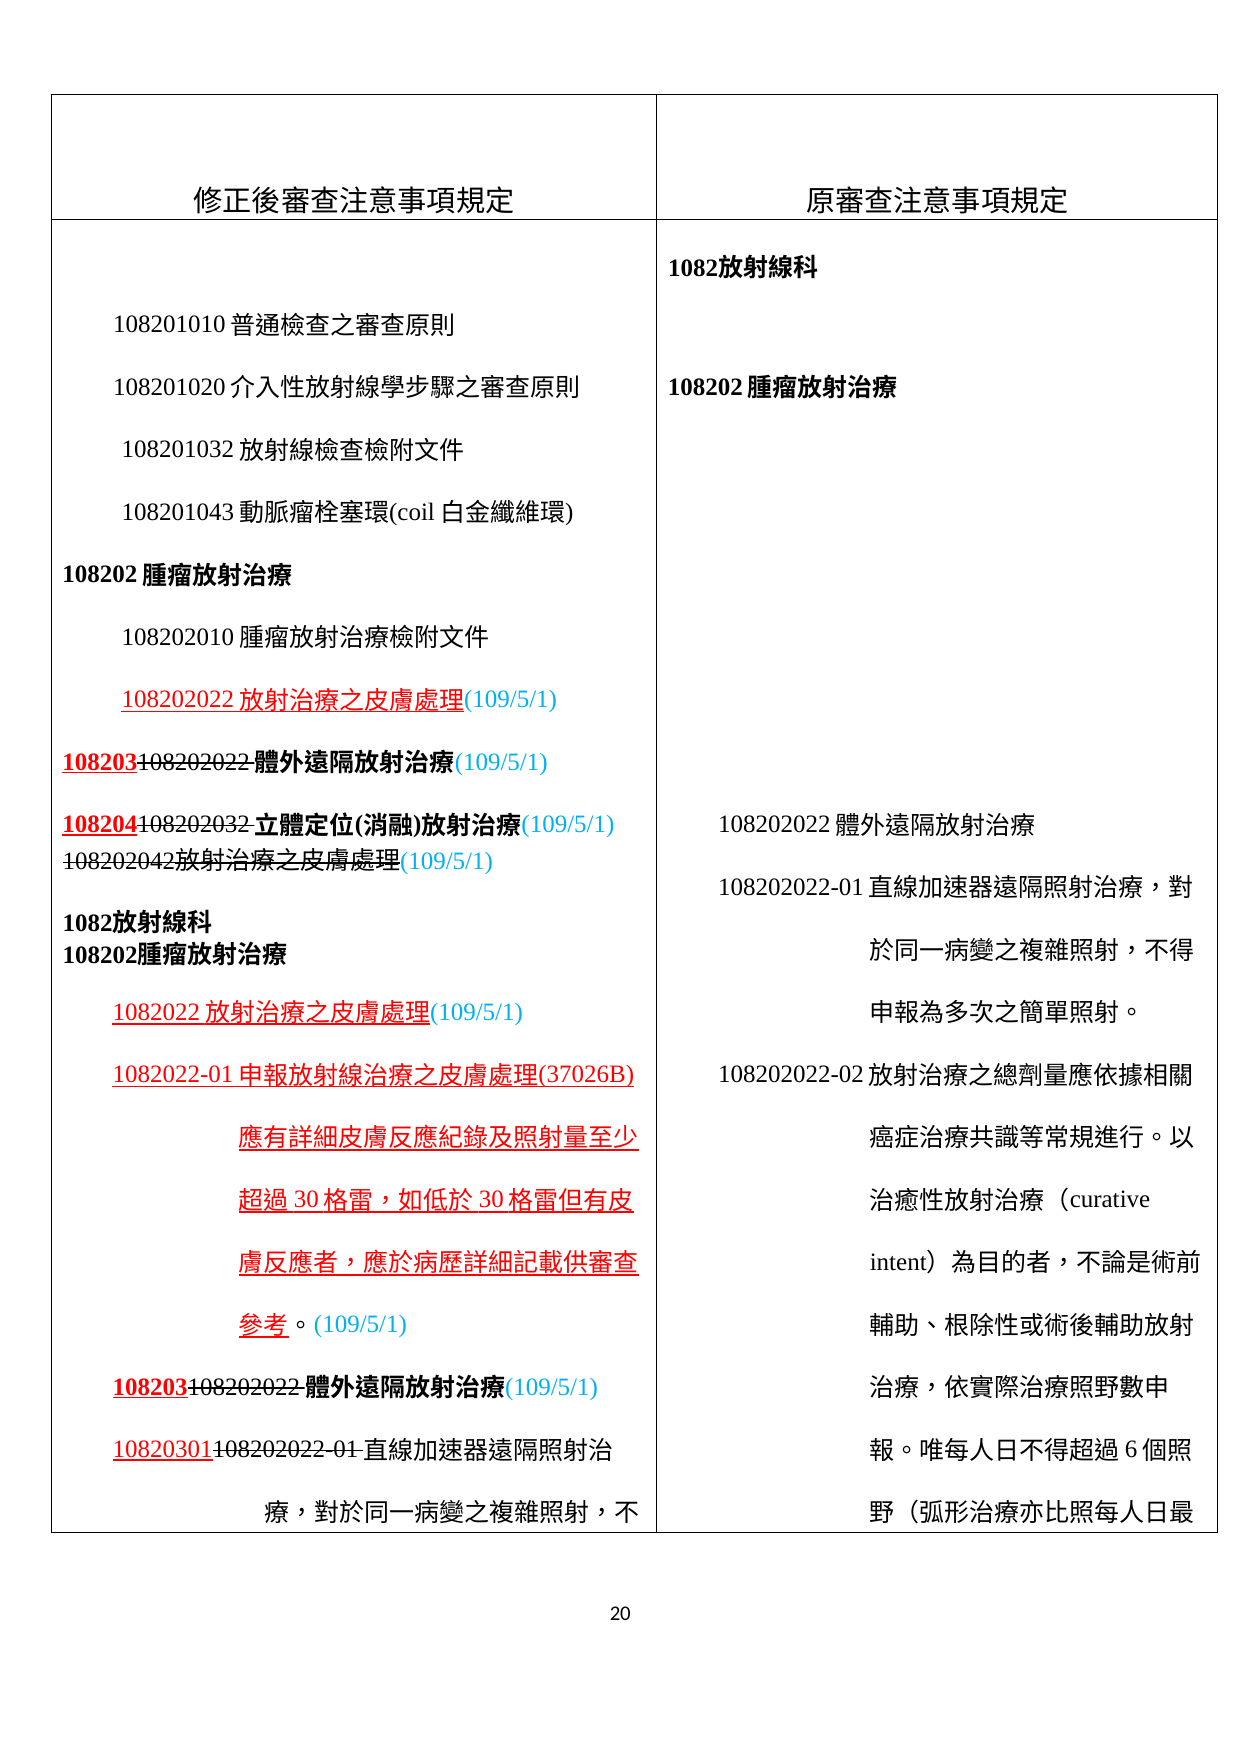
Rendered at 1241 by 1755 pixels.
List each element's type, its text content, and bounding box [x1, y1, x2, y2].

table_header 原審查注意事項規定 [657, 95, 1217, 219]
table_header 修正後審查注意事項規定 [52, 95, 656, 219]
table_cell 第一部 醫院醫療費用審查注意事項 壹、全民健康保險非住院診斷關聯群(Tw-DRGs)案件審查注意事項 一、一般原則： (十)對於急診採檢傷分類方式申報者，審查原則如下： 1.採檢傷分類申報者之規範:檢傷分類各級數可參考「臺灣急診檢傷急迫度分級量表」，檢傷級數於判定後則不得再進行修改。(刪除附表一) (99/7/1) (106/12/1)(109/5/1) (1)急診檢傷級數的判定，須依據衛福部公告的最新版本為之。請審查委員依病人的檢傷紀錄進行審查，檢傷級數於判定後則不宜再進行修改。如果於急診診療期間因病情變化影響生命徵象或突發狀況施行急救處置，例如心肺復甦術(CPR)或氣管內插管(Endotracheal intubation)，應於病程紀錄上詳細記載以利審查時佐證。(109/5/1) (2)2.審查醫藥專家應就醫事機構所檢附之急診紀錄單等相關資料加以審核其級數之適當性。(102/3/1)(109/5/1) 2.(十一)急診病人因緊急傷病必須立即檢查時，依全民健康保險醫療服務給付項目及支付標準第二部第二章第ㄧ節通則五規定，得申報急診加成者，其申報規範如下：(102/3/1) (109/5/1) (1)1.病人病情緊急需立即檢查，且立即得到檢查結果者，其檢查費用得按所訂點數加算20%；前述「病情緊急需立即檢查」以實驗室接收檢體時間或病人送至檢查室至正式報告記載時間1小時以內為限，故若雖有緊急醫囑但未立即施行，或雖緊急臨時採集檢體或施行檢查但檢驗結果或檢查報告於 1小時後才提供（如13007C細菌培養鑑定檢查、13016B血液培養等項目），不得申報急診加成；若雖然緊急採檢體或施行檢查且報告及時得知，但臨床專業上認定該項檢查並無急迫施行意義者，亦不得申報急診加成。(109/5/1) (2)2.前述檢驗檢查項目中，超音波、內視鏡、放射線診療－特殊造影檢查（係指全民健康保險醫療服務給付項目及支付標準第二章第二節第一項之二所規定之診療項目）之檢查醫囑時間至報告記載以3小時內為限，若有特殊項目因本身檢查時間較長而超過3小時者，醫療院所申報費用時應詳細述明檢查起迄時間，由專業判斷之。(102/3/1)(109/5/1) (3)3.有關檢驗檢查之時間規定部分，各醫療院所應於申報資料中詳載，以為審查所需，未依規定辦理者，不予給付急診加成費用。(109/5/1) 3.急診會診注意事項：急診會診應有照會紀錄、會診的科別及次數，並應依急診病況的複雜性及急迫性而決定之。(109/5/1) 4.請由病歷瞭解檢驗或檢查的目的或其適應症，不可違反其絕對禁忌症。(109/5/1) (1)心肌酵素檢驗的項目和頻率:需考量病人的年齡、性別、症狀、心血管疾病的危險因子，以及其他可能影響心肌酵素檢查結果的因素，如慢性腎衰竭、敗血症、心衰竭等潛在影響因素。Myoglobin、Troponin或CK/CKMB不宜同時或重複檢驗。 (2)血中腦利鈉胜(B-type Natriuretic Peptide, BNP) 的檢驗:需考量過去病史、急性病症(例如：呼吸是否急促、喘或心臟衰竭的症狀)、身體檢查(例如：肺部是否有囉音、頸靜脈是否鼓張)及胸部X片的異常狀況，以實際臨床狀況決定此檢查的必要性。 (3)緊急電腦斷層或核磁共振掃描檢查:應於病歷上詳細記載其適應症以呈現此檢查的適當性或必要性。 (4)診斷性質相近的檢查檢驗項目，不宜同時點選施行。 5.有關藥物使用的時機及其適應症(109/5/1) (1)消化性潰瘍用藥需符合健保給付相關規定:嚴重外傷、大手術、腦手術、嚴重燙傷、休克、嚴重胰臟炎及急性腦中風者為預防壓力性潰瘍，得使用消化性潰瘍藥品。 (2)非類固醇抗發炎劑（NSAIDs）藥品（如celecoxib、nabumetone、meloxicam、etodolac、nimesulide、etoricoxib）等製劑之使用需符合健保給付相關規定:如年齡大於等於五十歲之骨關節炎病患；合併有急性嚴重創傷、急性中風及急性心血管事件者；曾有消化性潰瘍、上消化道出血或胃穿孔病史者；同時使用腎上腺類固醇或抗凝血劑之患者、或肝硬化患者等得使用此類製劑。使用本類製劑之病患不得併用預防性的乙型組織胺受體阻斷劑、氫離子幫浦阻斷劑或其他消化性潰瘍用藥。 6.急診會診應有正式照會紀錄。(109/5/1) 7.申報深部複雜創傷及臉部創傷處置，應檢附彩色圖檔。(109/5/1) (十八)其他注意事項： 2.有關急診會診注意事項：(106/12/1)(109/5/1) 急診會診應有照會紀錄、會診的科別及次數，並應依急診病況的複雜性及急迫性而決定之。 2.3.外傷處置審查原則：(106/12/1) (109/5/1) 深部複雜創傷及臉部創傷處置，送審時應檢附彩色照片。 3.4. X-RAY審查原則：(108/3/1) (109/5/1) (三十三)四肢超音波(109/5/1) 四肢超音波檢查(19016C)： 1.下列情形執行四肢超音波檢查時機： (1)懷疑四肢血管病變。 (2)四肢軟組織腫瘤。 (3)四肢異物。 (4)靭帶之疾病。 (5)骨骼之疾病。 (6)關節之疾病。 (7)周邊神經之疾病。 2.關節內玻尿酸注射、葡萄糖水增生注射或PRP(platelet-rich plasma)注射，不得申報19016C。 3.送審需檢附的佐證資料： (1)病歴應詳實記載主訴、病史、理學檢查或神經學檢查及適應症。 (2)應有正式報告，並檢附清晰可判讀之超音波影像圖(需註明部位)。 4.檢查頻率： (1)急性病變以檢查1 次為原則。 (2)追蹤評估以3-6 個月為原則，如需增加檢查頻率，應檢附相關資料佐證。 (三十四)過敏原測試MAST allergy test審查原則(109/5/1) 1.申報IgE檢驗，如為20歲以上之個案，應註明過敏病史、臨床症狀及嚴重度，申報件數異常且多為老年案件者應嚴審。 2.除年齡、嗜酸性白血球數考量外或IgE (12031C)大於其標準值或過敏原檢驗(定性) (30021C)異常時，方得執行特異過敏原免疫檢驗(30022C)，以兩年內未實施者為原則。 3.陽性率不宜低於60％，陽性率低於80％者應嚴審。 二、各科審查注意事項： (一)家庭醫學科審查注意事項 2.門診部分審查注意事項： (3)19005B之其他超音波檢查是指如甲狀腺、乳房、肺部等超音波檢查。(109/5/1) (二)內科審查注意事項 5.其他注意事項： (4)加護病房申報費用已包括監視器【心電監視器（47032B）、無侵害性血壓監視器（47033B）及脈動式或耳垂式血氧飽合監視器（每次、每天）（57017BC、57018B）】。(109/5/1) (6)醫療院所行心導管檢查，於審查需要時，應檢附下列兩項資料備查： 甲、全民健康保險心導管檢查申報表。(詳附表五) 乙、心導管檢查報告備查。(109/5/1) (11)心臟超音波檢查： 甲、18005BC(超音波心臟圖)可依適應症與18006BC (杜卜勒氏超音波心臟圖)或18007BC(杜卜勒氏彩色心臟血流圖)合併申報。(109/5/1) 乙、18007BC已含18006BC之精神，不宜合併申報。(109/5/1) 丙、刪除(99/7/1) 丁、心臟超音波檢查(18005BC,18007BC)、24小時心電圖(18019BC)與極度踏車運動試驗(18015B)或心肌灌注掃描(26025B)原則應擇一至二項使用，特殊個案需多項同時施行者，依個案認定，申報費用時應檢附完整相關報告。(108/3/1)(109/5/1) (15)肺功能檢查之審查，應注意其所附報告之品質。 甲、檢查17003C（流量容積圖形檢查）肺部結果是正常者，不應申報17006BC（支氣管擴張劑試驗）及17007B（標準支氣管擴張劑試驗），但可作17019C（支氣管激發試驗）。(109/5/1) 乙、檢查17003C（流量容積圖形檢查）有氣道阻塞異常者，為進一步評估可做17006BC（支氣管擴張劑試驗）或17007B（標準支氣管擴張劑試驗）。(109/5/1) 丙、已確診阻塞性肺疾病,急性發作期患者不宜進行以上檢查。 丁、17006BC（支氣管擴張劑試驗）不可與17019C（支氣管激發試驗）同時申報。(97/5/1) (109/5/1) (41)13023C(細菌最低抑制濃度快速試驗)需經13009BC-13011BC(細菌藥物敏感性試驗)或13020C-13022B(抗生素敏感試驗MIC法)分離出多重或全抗藥性菌種檢查後施行，送審時需檢附分離出多重或全抗藥性菌株之相關檢驗報告。(106/1/1)(109/5/1) (43)執行上消化道泛內視鏡檢查不應例行使用免疫組織化學染色來判讀幽門螺旋桿菌是否存在。若有萎縮性胃炎、腸上皮化生、疑似胃癌病灶或不明原因之活動性胃炎或病變之情況時，得再以免疫組織化學染色進一步確認。(109/5/1) (三)外科審查注意事項 48.實施胃隔間術(gastric partition)72035B病態型肥胖實施減重手術(如胃隔間術72035B、72041B腹腔鏡胃間隔術…等)應符合下列各項條件：(109/5/1) (1)BMI(body mass index)身體質量指數≧40kg／m2；BMI≧35kg／m2，合併有高危險性併發症，如：糖尿病、高血壓、呼吸暫停症候群等) BMI(body mass index)身體質量指數37.5Kg/m2；BMI32.5Kg/m2合併有高危險併發症，如:第二型糖尿病患者其糖化血色素經內科治療後仍7.5%、高血壓、呼吸中止症候群等。(109/5/1) (2)甲、須減重門診滿半年(或門診相關佐證滿半年)及經運動及飲食控制在半年以上。(109/5/1) 乙、年齡在18~5520~65歲間。(109/5/1) 丙、無其它內分泌疾病引起之病態肥胖。 丁、無酗酒、嗑藥及其它精神疾病。 戊、精神狀態健全，經由精神科專科醫師會診認定無異常。 61.經直腸大腸息肉切除術(74207C)審查原則：(106/12/1) (109/5/1) (1)至少有1顆息肉大於1公分且為困難型息肉例如扁平型、沒有根蒂息肉；或其他息肉總和大於1公分。(109/5/1) (2)若息肉屬簡單型例如有根蒂可活動，以內視鏡(大腸鏡)方式執行息肉切除者，應加強審查。(109/5/1) (2)(3)送審時需檢附報告及照片，且照片內容至少須包括下列三項：(109/5/1) 甲、切除前病灶整體型態。 乙、切除後傷口。 丙、需檢附息肉切除含尺之相片。 (四)兒科審查注意事項 1.通則： (14)過敏免疫檢查及用藥：(109/5/1) 甲、特異過敏原免疫檢驗(30022C)、高單位免疫球蛋白注射等應依醫療常規使用，並由專業從嚴審查認定。 乙、為避免過敏免疫檢查過度使用，不應以臍帶血IgE值作為過敏診斷之依據。 (五)醫院全民健康保險非住院診斷關聯群(Tw-DRGs)案件醫療費用審查注意事項-婦產科 1005婦產科 100502婦科子宮病狀診療 100502062婦科超音波檢查及陰道式超音波之審查原則(108/3/1) 100502062-01適宜執行「19003C婦科超音波」及「19013C陰道式超音波」病症以下列為原則： 月經週期異常、子宮異常出血。 腹痛。 經痛、經血過多。 不孕症評估。 懷疑骨盆腔腫瘤(良性或惡性)。 懷疑先天性生殖器官異常。 g.懷疑泌尿道異常。(109/5/1) g.h.懷疑骨盆腔感染。 h.i.子宮內避孕器位置檢查。 i.j.懷疑子宮外孕。 j.k.第一次求診時病人的主述再加上理學檢查有疑慮時適合應用。 k.l.早期懷孕之合併症，如先兆性流產、不完全流產等。 l.m.上次超音波檢查： (1).有異常發現，可依據臨床狀況，視病情需要進行超音波追蹤檢查。 (2).正常時，臨床有新狀況時可考慮再實施超音波檢查。 m.n.其他慢性病灶之追蹤。 100502062-03應檢附病歷紀錄，初步理學檢查之結果及執行超音波之理由，併附清晰可審視之超音波影像及判讀報告。(109/5/1) 100508產科產前檢查(107/07/01) (109/5/1) 100508030高危險妊娠胎兒生理評估，妊娠期間若超過2次，須於病歷記載理由。 (八)醫院全民健康保險非住院診斷關聯群(Tw-DRGs)案件醫療費用審查注意事項-耳鼻喉科 1009耳鼻喉科 100903內視鏡 100903012鼻咽鏡Nasopharyngoscopy (28002C)： 100903012-02送審時需檢附當次檢查之手繪或影像圖片報告，手繪或影像圖片皆可。(109/5/1) 100903022鼻竇內視鏡Sinoscopy (28003C)： 100903022-01可用於診斷鼻竇疾病，內視鏡鼻竇功能手術(functional endoscopic sinus surgery，FESS)手術前得申報1次，手術後3個月內得最多申報3次，手術前後合計最多申報4次。(97/5/1)(100/1/1) (106/8/1) (109/5/1) 100903022-02送審時需附當次檢查之手繪或影像圖片報告，手繪或影像圖片皆可。(109/5/1) 100903032喉鏡Laryngoscopy (28004C)： 100903032-02送審時需附當次檢查之手繪或影像圖片報告，手繪或影像圖片皆可。(109/5/1) 100903050追蹤鼻咽癌，咽喉癌及其它頭頸部癌症之內視鏡：電治療中得申報三次，電治療後之追蹤一個月得申報1次。頸部腫瘤，疑似原發或轉移性癌，診斷(含切片)時，得申報1次，確認為癌症後，依頭頸癌之申報原則。(109/5/1) 100904耳科檢查 100904022平衡檢查VFT (22017BC)：包括自發眼振、頭位眼振、頭位變換眼振、搖頭眼振檢查、姿勢反射檢查、四肢偏倚檢查、踏步測驗、單腳站立測驗，Nann氏測驗、Romberg測驗，主要檢測前庭眼反射、前庭脊髓反射。VFT檢查應依照全民健康保險醫療服務給付項目及支付標準表上之規定項目。(102/3/1) (109/5/1) 100905鼻科檢查 100905042過敏原測試MAST allergy test(109/5/1) 100905042過敏原測試MAST allergy test(106/8/1)(109/5/1) 100905042-01使用於臨床診斷為呼吸道過敏疾病者，為確認病人之過敏原，除年齡、嗜酸性白血球數考量外或IgE (12031C)大於其標準值或過敏原檢驗(定性) (30021C)異常時，方得執行特異過敏原免疫檢驗(30022C)，以兩年內未實施者為原則。(109/5/1) 100905042-02檢驗後發現病人為過敏性疾病，其後續的治療及診斷應列入評估。(109/5/1) 100905042-03申報IgE檢驗件數異常且多為老年案件者應嚴審；如為20歲以上之個案，應註明過敏病史、臨床症狀及嚴重度。(109/5/1) (十)皮膚科審查注意事項 1.照光治療： (1)申報原則：病歷應附照片（首次治療前），並依規定註明每次治療日期及劑量，若未註明則保險人不予給付。病情穩定者，同一療程以六次為原則。治療後每三個月照相一次檢視改善情形，每50次須重新評估。每次治療須有患者親自簽名。(97/5/1)(99/7/1)(102/7/23) (109/5/1) (2)限用於乾癬、皮膚淋巴瘤、白斑、全身性濕疹(51018B、51019B);尿毒性皮癢症。(109/5/1) (十一)神經內科審查注意事項 3.檢查項目審查原則及注意事項： (5)神經學檢查如同時施行20013BC(頸動脈超音波)、20021B(眼動脈流速測定)二項檢查之適應症：(101/2/1)(109/5/1) 甲、症狀性、缺血性腦血管疾病。 A、腦中風 B、暫時性腦缺血發作(TIA)。 乙、腦血管疾病高危險群。 丙、其他特殊腦血管疾病。 (十三)精神科審查注意事項 18.(1)「全民健康保險醫療服務給付項目及支付標準」訂有編號:45046C、 45098C、45099C「生理心理功能檢查」、45052C「智能評鑑（每次）」及45058C「心理測驗（全套）」認知功能測驗相關診療項目，由醫師依病患病情需要擇用適當之評估測驗量表，包括「魏氏成人智力測驗」等各種量表。(109/5/1) (2)若在短期間重測魏氏成人智力量表時，請依指導手冊，再測目的及受 試者的心理狀態為基礎，並可採用第一次評估時未施測過的交替分測驗取代第一次評估時已推測的分測驗，在解釋受試者的再測成績時，主試者再加上考慮這些變相及其他事件可能的影響。另請注意下列事項：(109/5/1)  病人重測要於病歷註明理由。  務必要符合任何精神科的測驗、量表，必須本人親自執行，不可僅由家屬或他人代理回答（覆）。 (十四)醫院全民健康保險非住院診斷關聯群(Tw-DRGs)案件醫療費用審查注意事項-復健科 101402復健檢查與治療 101402072復健治療，使用紅外線及紫外線治療時，不得以「光化治療(51018BC)」或「光線治療 (包括太陽光、紫外線、紅外線，51019BC)」申報。(102/3/1)(109/5/1) (十五)醫院全民健康保險非住院診斷關聯群(Tw-DRGs)案件醫療費用審查注意事項-放射線科 1082放射線科 108201放射線檢查 108201010普通檢查之審查原則 108201020介入性放射線學步驟之審查原則 108201032放射線檢查檢附文件 108201043動脈瘤栓塞環(coil白金纖維環) 108202腫瘤放射治療 108202010腫瘤放射治療檢附文件 108202022放射治療之皮膚處理(109/5/1) 108203108202022體外遠隔放射治療(109/5/1) 108204108202032立體定位(消融)放射治療(109/5/1) 108202042放射治療之皮膚處理(109/5/1) 1082放射線科 108202腫瘤放射治療 1082022放射治療之皮膚處理(109/5/1) 1082022-01申報放射線治療之皮膚處理(37026B)應有詳細皮膚反應紀錄及照射量至少超過30格雷，如低於30格雷但有皮膚反應者，應於病歷詳細記載供審查參考。(109/5/1) 108203108202022體外遠隔放射治療(109/5/1) 10820301108202022-01直線加速器遠隔照射治療，對於同一病變之複雜照射，不得申報為多次之簡單照射。(109/5/1) 108203022108202022-02放射治療之總劑量應依據相關癌症/放射治療共識等常規進行。對於以治癒性放射治療（curative intent）為目的者，不論是術前輔助、根除性或術後輔助放射治療，依實際治療照野數申報。唯每人日不得超過6個照野（弧形治療亦比照每人日最多申報 6 個照野）。配合現行健保申報欄位應記載為C。對於： (1)無轉移(M0)之初診斷惡性腫瘤患者。 (2)符合放射治療適應症之初診斷良性腫瘤患者不論是術前輔助、根除性或術後輔助放射治療，每人日治療照野數之給付，原則依據實際申報治療照野數來核付。(109/5/1) 108203022-01對於ECOG為0~2 分，每人日治療照野數之給付，針對治療照射範圍(PTV/planning target volume)週遭2cm內存在重要危險器官(critical OARs)或是PTV 佔體內治療器官(單側)比例超過25%、(同側) 體內器官累計照射(re-irradiation)超過40%、或是每日治療劑量達250cGy(含)以上者，每個治療計畫超過6個時以每人日6個照野數(弧形治療亦比照)來核付；針對非屬上述情形者，每個治療計畫超過5個時以每人日5個照野數(弧形治療亦比照)來核付。(109/5/1) 108203022-02同前，對於ECOG為3~4分：每個治療計畫超過5個時以每人日5個照野數(弧形治療亦比照)來核付。 ＊重要危險器官：指腦幹、顱神經、脊隨、心、腎、消化道。(109/5/1) 108203032108202022-03 Ph審查原則：放射治療之總劑量應依據相關癌症/放射治療共識等常規進行。對於僅有少數之轉移病灶（oligometastases）且轉移病灶已有效控制中（stable disease），預期存活時間大於六個月，放射線治療可望延長生命並提升生活品質者。每人日之照野數申報不得多於 6 個照野。配合現行健保申報欄位應記載為Ph。對於： (1)僅有少數轉移病灶 (oligometastases)之初診斷。 (2)或是已經歷過治療，且原發及轉移病灶已有效控制(partial response /stable disease)，僅有少數病灶惡化(oligoprogression)者，每人日治療照野數之給付，原則依據實際申報治療照野數來核付。(109/5/1) 108203032-01對於ECOG為0~2分，每人日治療照野數之給付，針對治療照射範圍(PTV/planning target volume)週遭2cm內存在重要危險器官(critical OARs)或是PTV佔體內治療器官(單側)比例超過25%、(同側) 體內器官累計照射(re-irradiation)超過40%者，每個治療計畫超過6 個時以每人日6 個照野數(弧形治療亦比照)來核付；針對非屬上述情形者，每個治療計畫超過5個時以每人日5 個照野數(弧形治療亦比照)來核付。 ＊oligometastases：轉移器官≦3 處且轉移之總病灶≦5處。 ＊oligoprogression：原發和轉移病灶之惡 化部份，器官惡化≦3處且惡化之病灶≦5處。(109/5/1) 108203032-02同前，對於ECOG為3~4分：針對治療照射範圍(PTV/planning target volume)週遭2cm內存在重要危險器官(critical OARs)或是PTV佔體內治療器官(單側)比例超過25%、(同側)體內器官累計照射(re-irradiation)超過40%者，每個治療計畫超過5個時以每人日5個照野數(弧形治療亦比照)來核付；針對非屬上述情形者，每個治療計畫超過4個時以每人日4個照野數(弧形治療亦比照)來核付。(109/5/1) 108203042108202022-04 Pl審查原則：放射治療之總劑量應依據相關癌症/放射治療共識等常規進行。對於：預期存活時間大於三個月而小於六個月者，為減少重要器官（critical organ）傷害，且放射線治療可緩解症狀並提升生活品質，每人日之照野數申報不得多於 5 個照野。 (1)ECOG 為3~4分，且有多處轉移(multiple metastases)，放射治療照射部位為四肢(非軀幹)者 (2)不論ECOG為幾分，放射治療照射為四肢長骨者；治療目的係為緩解症狀而為之。 (3)實施簡單全腦照射(conventional whole brain RT)者。 每人日治療照野數之給付，原則依據實際申報治療照野數來核付。每個治療計畫最多僅同意以每人日2個照野數來核付。同時配合現行健保申報欄位應記載為Pl。惟實施預防性全腦照射(prophylactic cranial irradiation)者；未轉移者(M0)應記載為C，已有轉移者(M1)記載為Pl。 ＊Multiple metastases：器官轉移超過3處，或轉移病灶超過5處。(109/5/1) 108203052108202022-05 Pm審查原則：放射治療之總劑量應依據相關癌症/放射治療共識等常規進行。對於預期存活時間小於三個月，放射線治療屬緩解症狀而為之。每人日之照野數申報不得多於 4 個照野。非屬Ph或Pl的緩和性放射治療為目的(palliatve intent)之患者 (*包含未轉移(M0)之初診斷患者因故選擇以緩和醫療為目的者)，為減少重要器官(critical organs)傷害，且放射治療可緩解症狀並提升生活品質。配合現行健保申報欄位應記載為Pm。(109/5/1) 108203052-01對於ECOG為0~2分，每人日治療照野數之給付，原則依據實際申報治療照野數來核付，惟每個治療計畫超過4個時以每人日4個照野數(弧形治療亦比照)來核付。(109/5/1) 108203052-02對於ECOG為3~4分，每人日治療照野數之給付，原則依據實際申報治療照野數來核付，惟每個治療計畫超過3個時以每人日3個照野數(弧形治療亦比照)來核付。(109/5/1) 108203062108202022-06放射治療之總劑量應依據相關癌症治療共識等常規進行。對於同時以多個治療計畫治療多個照野時，得同時加總合併申報，。唯每人日之治療照野數申報原則依據實際治療照野數和前述原則來核付，惟每人日超過6個時以每人日6個照野數來核付。不得多於 6個照野。(109/5/1) 108203072108202022-07施行兩照野以內之姑息性治療時，電腦治療規劃及模擬定位攝影僅得申報36001B及36018B。針對實施顱部併脊髓放射(craniospinal irradiation)治療者、或是同時實施雙側(乳房或胸壁)照射者，或是同時實施原發部位為頭頸部癌症和食道癌之聯合放射治療，以上情形每人日之治療照野數申報原則依據實際治療照野數來核付，惟每個治療計畫超過8個時(弧形治療亦比照)以每人日8個照野數來核付。(109/5/1) 108203082施行兩照野以內之姑息性治療時，電腦治療規劃僅得申報36001B。(109/5/1) 108203092針對其它有對應之特殊治療健保申報碼者,如36014B(total body irradiation),36020B(hemi-body irradiation)，P15360(breast cancer adjuvant therapy)，37028B，37029B(SRS)，37047B(SABR)…，不適用。(109/5/1) 108203102 electron beams 之申報照野數，依據實際治療情形審查之。(109/5/1) 108204108202032立體定位(消融)放射治療(109/5/1) 10820401108202032-01三度空間立體定位X光刀照射治療(37028B)、加馬機立體定位放射手術(37029B)，已內含複雜電腦治療規劃(36015B)及3D電腦斷層模擬攝影(36021C)。(109/5/1) 108202042放射治療之皮膚處理(109/5/1) 108202042-01申報放射線治療之皮膚處理(37026B)應有詳細皮膚反應紀錄及照射量至少超過30格雷，如低於30格雷但有皮膚反應者，應於病歷詳細記載供審查參考。(109/5/1) (十七)麻醉科審查注意事項 1.麻醉中(局部麻醉除外)使用動脈血氧飽和監視器(Pulse Oximeter) (57017BC)，每一病例給付一次。(109/5/1) 附表五全民健康保險心導管檢查申報表(109/5/1) 附表十 手術野圖示表 改為彩色，並將人體右腳掌修訂為白色(109/5/1) [52, 220, 656, 1532]
table_cell 第一部 醫院醫療費用審查注意事項 壹、全民健康保險非住院診斷關聯群(Tw-DRGs)案件審查注意事項 一、一般原則： (十)對於急診採檢傷分類方式申報者，審查原則如下： 1.檢傷分類各級數可參考「臺灣急診檢傷急迫度分級量表」，檢傷級數於判定後則不得再進行修改。(刪除附表一) (99/7/1) (106/12/1) 2.審查醫藥專家應就醫事機構所檢附之急診紀錄單等相關資料加以審核其級數之適當性。(102/3/1) (十一)急診病人因緊急傷病必須立即檢查時，依全民健康保險醫療服務給付項目及支付標準第二部第二章第ㄧ節通則五規定，得申報急診加成者，其申報規範如下：(102/3/1) 1.病人病情緊急需立即檢查，且立即得到檢查結果者，其檢查費用得按所訂點數加算20%；前述「病情緊急需立即檢查」以實驗室接收檢體時間或病人送至檢查室至正式報告記載時間1小時以內為限，故若雖有緊急醫囑但未立即施行，或雖緊急臨時採集檢體或施行檢查但檢驗結果或檢查報告於 1小時後才提供（如13007C細菌培養鑑定檢查、13016B血液培養等項目），不得申報急診加成；若雖然緊急採檢體或施行檢查且報告及時得知，但臨床專業上認定該項檢查並無急迫施行意義者，亦不得申報急診加成。 2.前述檢驗檢查項目中，超音波、內視鏡、放射線診療－特殊造影檢查（係指全民健康保險醫療服務給付項目及支付標準第二章第二節第一項之二所規定之診療項目）之檢查醫囑時間至報告記載以3小時內為限，若有特殊項目因本身檢查時間較長而超過3小時者，醫療院所申報費用時應詳細述明檢查起迄時間，由專業判斷之。(102/3/1) 3.有關檢驗檢查之時間規定部分，各醫療院所應於申報資料中詳載，以為審查所需，未依規定辦理者，不予給付急診加成費用。 (十八)其他注意事項： 2.有關急診會診注意事項：(106/12/1) 急診會診應有照會紀錄、會診的科別及次數，並應依急診病況的複雜性及急迫性而決定之。 3.外傷處置審查原則：(106/12/1) 深部複雜創傷及臉部創傷處置，送審時應檢附彩色照片。 4. X-RAY審查原則：(108/3/1) 二、各科審查注意事項： (一)家庭醫學科審查注意事項 2.門診部分審查注意事項： (3)19005B之其他超音波檢查是指如甲狀腺、乳房、肺部等超音波檢查。 (二)內科審查注意事項 5.其他注意事項： (4)加護病房申報費用已包括監視器【心電監視器（47032B）、無侵害性血壓監視器（47033B）及脈動式或耳垂式血氧飽合監視器（每次、每天）（57017B、57018B）】。 (6)醫療院所行心導管檢查，於審查需要時，應檢附下列兩項資料備查： 甲、全民健康保險心導管檢查申報表。(詳附表五) 乙、心導管檢查報告。 (11)心臟超音波檢查： 甲、18005B(超音波心臟圖)可依適應症與18006B(杜卜勒氏超音波心臟圖)或18007B(杜卜勒氏彩色心臟血流圖)合併申報。 乙、18007B已含18006B之精神，不宜合併申報。 丙、刪除(99/7/1) 丁、心臟超音波檢查(18005B,18007B)、24小時心電圖(18019B)與極度踏車運動試驗(18015B)或心肌灌注掃描(26025B)原則應擇一至二項使用，特殊個案需多項同時施行者，依個案認定，申報費用時應檢附完整相關報告。(108/3/1) (15)肺功能檢查之審查，應注意其所附報告之品質。 甲、檢查17003C（流量容積圖形檢查）肺部結果是正常者，不應申報17006B（支氣管擴張劑試驗）及17007B（標準支氣管擴張劑試驗），但可作17019C（支氣管激發試驗）。 乙、檢查17003C（流量容積圖形檢查）有氣道阻塞異常者，為進一步評估可做17006B（支氣管擴張劑試驗）或17007B（標準支氣管擴張劑試驗）。 丙、已確診阻塞性肺疾病,急性發作期患者不宜進行以上檢查。 丁、17006B（支氣管擴張劑試驗）不可與17019C（支氣管激發試驗）同時申報。(97/5/1) (41)13023C(細菌最低抑制濃度快速試驗)需經13009B-13011B(細菌藥物敏感性試驗)或13020C-13022B(抗生素敏感試驗MIC法)分離出多重或全抗藥性菌種檢查後施行，送審時需檢附分離出多重或全抗藥性菌株之相關檢驗報告。(106/1/1) (三)外科審查注意事項 48.實施胃隔間術(gastric partition)72035B應符合下列各項條件： (1)BMI(body mass index)身體質量指數≧40kg／m2；BMI≧35kg／m2，合併有高危險性併發症，如：糖尿病、高血壓、呼吸暫停症候群等)。 (2)甲、經運動及飲食控制在半年以上。乙、年齡在18~55歲間。丙、無其它內分泌疾病引起之病態肥胖。丁、無酗酒、嗑藥及其它精神疾病。戊、精神狀態健全，經由精神科專科醫師會診認定無異常。 61.經直腸大腸息肉切除術(74207C)審查原則：(106/12/1) (1)至少有1顆息肉大於1公分；或其他息肉總和大於1公分。 (2)送審時需檢附息肉切除含尺之相片。 (四)兒科審查注意事項 1.通則： (14)過敏免疫檢查及用藥： 甲、特異過敏原免疫檢驗(30022C)、高單位免疫球蛋白注射等應依醫療常規使用，並由專業從嚴審查認定。 乙、為避免過敏免疫檢查過度使用，不應以臍帶血IgE值作為過敏診斷之依據。 (五)醫院全民健康保險非住院診斷關聯群(Tw-DRGs)案件醫療費用審查注意事項-婦產科 1005婦產科 100502婦科子宮病狀診療 100502062婦科超音波檢查及陰道式超音波之審查原則(108/3/1) 100502062-01適宜執行「19003C婦科超音波」及「19013C陰道式超音波」病症以下列為原則： 月經週期異常、子宮異常出血。 腹痛。 經痛、經血過多。 不孕症評估。 懷疑骨盆腔腫瘤(良性或惡性)。 懷疑先天性生殖器官異常。 懷疑骨盆腔感染。 子宮內避孕器位置檢查。 懷疑子宮外孕。 第一次求診時病人的主述再加上理學檢查有 疑慮時適合應用。 早期懷孕之合併症，如先兆性流產、不完全流產等。 上次超音波檢查： (1).有異常發現，可依據臨床狀況，視病情需要 進行超音波追蹤檢查。 (2).正常時，臨床有新狀況時可考慮再實施超音波檢查。 m.其他慢性病灶之追蹤。 100502062-03應檢附病歷紀錄，初步理學檢查之結果及執行超音波之理由，併附超音波影像及判讀報告。 100508產科產前檢查(107/07/01) 100508030高危險妊娠胎兒生理評估，妊娠期間若超過2次，須於病歷記載理由。 (八)醫院全民健康保險非住院診斷關聯群(Tw-DRGs)案件醫療費用審查注意事項-耳鼻喉科 1009耳鼻喉科 100903內視鏡 100903012鼻咽鏡Nasopharyngoscopy (28002C)： 100903012-02送審時需檢附報告，手繪或影像圖片皆可。 100903022鼻竇內視鏡Sinoscopy (28003C)： 100903022-01可用於診斷鼻竇疾病，內視鏡鼻竇功能手術(functional endoscopic sinus surgery，FESS)手術前得申報1次，手術後3個月內得申報3次，手術前後合計最多申報4次。(97/5/1)(100/1/1) (106/8/1) 100903022-02送審時需附報告，手繪或影像圖片皆可。 100903032喉鏡Laryngoscopy (28004C)： 100903032-02送審時需附報告，手繪或影像圖片皆可。 100903050追蹤鼻咽癌，咽喉癌及其它頭頸部癌症之內視鏡：電療中得申報三次，電療後之追蹤一個月得申報1次。頸部腫瘤，疑似原發或轉移性癌，診斷(含切片)時，得申報1次，確認為癌症後，依頭頸癌之申報原則。 100904耳科檢查 100904022平衡檢查VFT (22017B)：包括自發眼振、頭位眼振、頭位變換眼振、搖頭眼振檢查、姿勢反射檢查、四肢偏倚檢查、踏步測驗、單腳站立測驗，Nann氏測驗、Romberg測驗，主要檢測前庭眼反射、前庭脊髓反射。VFT檢查應依照全民健康保險醫療服務給付項目及支付標準表上之規定項目。(102/3/1) 100905鼻科檢查 100905042過敏原測試MAST allergy test 100905042過敏原測試MAST allergy test(106/8/1) 100905042-01使用於臨床診斷為呼吸道過敏疾病者，為確認病人之過敏原，除年齡、嗜酸性白血球數考量外或IgE (12031C)大於其標準值或過敏原檢驗(定性) (30021C)異常時，方得執行特異過敏原免疫檢驗(30022C)，以兩年內未實施者為原則。 100905042-02檢驗後發現病人為過敏性疾病，其後續的治療及診斷應列入評估。 100905042-03申報IgE檢驗件數異常且多為老年案件者應嚴審；如為20歲以上之個案，應註明過敏病史、臨床症狀及嚴重度。 (十)皮膚科審查注意事項 1.照光治療： (1)申報原則：病歷應附照片（首次治療前），並依規定註明每次治療日期及劑量，若未註明則保險人不予給付。病情穩定者，同一療程以六次為原則。(97/5/1)(99/7/1)(102/7/23) (2)限用於乾癬、皮膚淋巴瘤、白斑、全身性濕疹(51018B、51019B);尿毒性皮癢症。 (十一)神經內科審查注意事項 3.檢查項目審查原則及注意事項： (5)神經學檢查如同時施行20013B(頸動脈超音波)、20021B(眼動脈流速測定)二項檢查之適應症：(101/2/1) 甲、症狀性、缺血性腦血管疾病。 A、腦中風 B、暫時性腦缺血發作(TIA)。 乙、腦血管疾病高危險群。 丙、其他特殊腦血管疾病。 (十四)醫院全民健康保險非住院診斷關聯群(Tw-DRGs)案件醫療費用審查注意事項-復健科 101402復健檢查與治療 101402072復健治療，使用紅外線及紫外線治療時，不得以「光化治療(51018B)」或「光線治療 (包括太陽光、紫外線、紅外線，51019B)」申報。(102/3/1) (十五)醫院全民健康保險非住院診斷關聯群(Tw-DRGs)案件醫療費用審查注意事項-放射線科 1082放射線科 108201放射線檢查 108201010普通檢查之審查原則 108201020介入性放射線學步驟之審查原則 108201032放射線檢查檢附文件 108201043動脈瘤栓塞環(coil白金纖維環) 108202腫瘤放射治療 108202010腫瘤放射治療檢附文件 108202022體外遠隔放射治療 108202032立體定位(消融)放射治療 108202042放射治療之皮膚處理 1082放射線科 108202腫瘤放射治療 108202022體外遠隔放射治療 108202022-01直線加速器遠隔照射治療，對於同一病變之複雜照射，不得申報為多次之簡單照射。 108202022-02放射治療之總劑量應依據相關癌症治療共識等常規進行。以治癒性放射治療（curative intent）為目的者，不論是術前輔助、根除性或術後輔助放射治療，依實際治療照野數申報。唯每人日不得超過6個照野（弧形治療亦比照每人日最多申報 6 個照野）。 108202022-03放射治療之總劑量應依據相關癌症治療共識等常規進行。對於僅有少數之轉移病灶（oligometastases）且轉移病灶已有效控制中（stable disease），預期存活時間大於六個月，放射線治療可延長生命並提升生活品質者。每人日之照野數申報不得多於 6 個照野。 108202022-04放射治療之總劑量應依據相關癌症治療共識等常規進行。對於預期存活時間大於三個月而小於六個月者，為減少重要器官（critical organ）傷害，且放射線治療可緩解症狀並提升生活品質，每人日之照野數申報不得多於 5 個照野。 108202022-05放射治療之總劑量應依據相關癌症治療共識等常規進行。對於預期存活時間小於三個月，放射線治療屬緩解症狀而為之。每人日之照野數申報不得多於 4 個照野。 108202022-06放射治療之總劑量應依據相關癌症治療共識等常規進行。對於同時以多個治療計畫治療多個照野時，得同時合併申報，唯每人日之照野數申報不得多於 6個照野。 108202022-07施行兩照野以內之姑息性治療時，電腦治療規劃及模擬定位攝影僅得申報36001B及36018B。 108202032立體定位(消融)放射治療 108202032-01三度空間立體定位X光刀照射治療(37028B)、加馬機立體定位放射手術(37029B)，已內含複雜電腦治療規劃(36015B)及3D電腦斷層模擬攝影(36021C)。 108202042放射治療之皮膚處理 108202042-01申報放射線治療之皮膚處理(37026B)應有詳細皮膚反應紀錄及照射量至少超過30格雷，如低於30格雷但有皮膚反應者，應於病歷詳細記載供審查參考。 (十七)麻醉科審查注意事項 1.麻醉中(局部麻醉除外)使用動脈血氧飽和監視器(Pulse Oximeter) (57017B)，每一病例給付一次。 附表五全民健康保險心導管檢查申報表 附表十 手術野圖示表(黑白) [657, 220, 1217, 1532]
